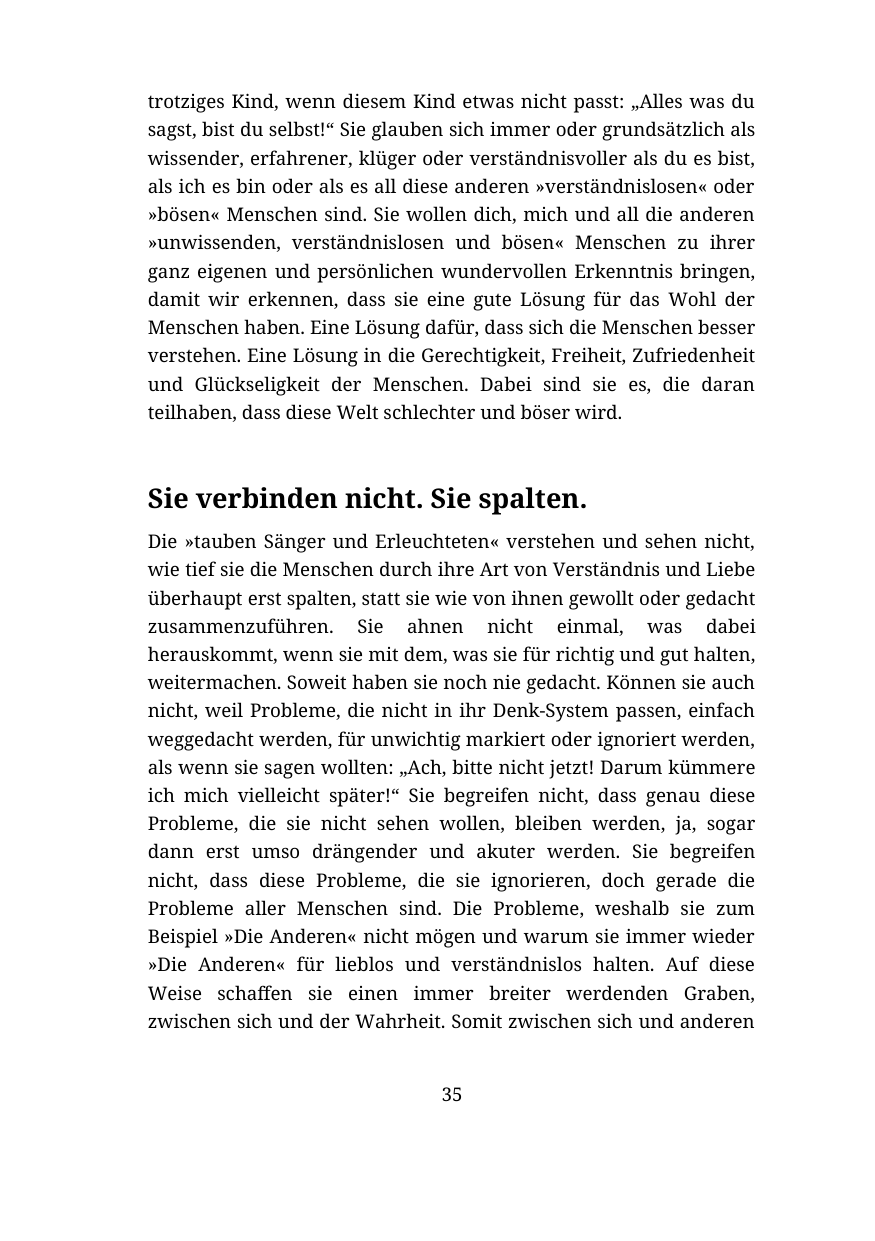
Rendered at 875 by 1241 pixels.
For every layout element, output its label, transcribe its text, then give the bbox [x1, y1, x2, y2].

text trotziges Kind, wenn diesem Kind etwas nicht passt: „Alles was du sagst, bist du selbst!“ Sie glauben sich immer oder grundsätzlich als wissender, erfahrener, klüger oder verständnisvoller als du es bist, als ich es bin oder als es all diese anderen »verständnislosen« oder »bösen« Menschen sind. Sie wollen dich, mich und all die anderen »unwissenden, verständnislosen und bösen« Menschen zu ihrer ganz eigenen und persönlichen wundervollen Erkenntnis bringen, damit wir erkennen, dass sie eine gute Lösung für das Wohl der Menschen haben. Eine Lösung dafür, dass sich die Menschen besser verstehen. Eine Lösung in die Gerechtigkeit, Freiheit, Zufriedenheit und Glückseligkeit der Menschen. Dabei sind sie es, die daran teilhaben, dass diese Welt schlechter und böser wird. [148, 88, 756, 424]
subtitle Sie verbinden nicht. Sie spalten. [148, 479, 756, 516]
text Die »tauben Sänger und Erleuchteten« verstehen und sehen nicht, wie tief sie die Menschen durch ihre Art von Verständnis und Liebe überhaupt erst spalten, statt sie wie von ihnen gewollt oder gedacht zusammenzuführen. Sie ahnen nicht einmal, was dabei herauskommt, wenn sie mit dem, was sie für richtig und gut halten, weitermachen. Soweit haben sie noch nie gedacht. Können sie auch nicht, weil Probleme, die nicht in ihr Denk-System passen, einfach weggedacht werden, für unwichtig markiert oder ignoriert werden, als wenn sie sagen wollten: „Ach, bitte nicht jetzt! Darum kümmere ich mich vielleicht später!“ Sie begreifen nicht, dass genau diese Probleme, die sie nicht sehen wollen, bleiben werden, ja, sogar dann erst umso drängender und akuter werden. Sie begreifen nicht, dass diese Probleme, die sie ignorieren, doch gerade die Probleme aller Menschen sind. Die Probleme, weshalb sie zum Beispiel »Die Anderen« nicht mögen und warum sie immer wieder »Die Anderen« für lieblos und verständnislos halten. Auf diese Weise schaffen sie einen immer breiter werdenden Graben, zwischen sich und der Wahrheit. Somit zwischen sich und anderen [148, 528, 756, 1034]
